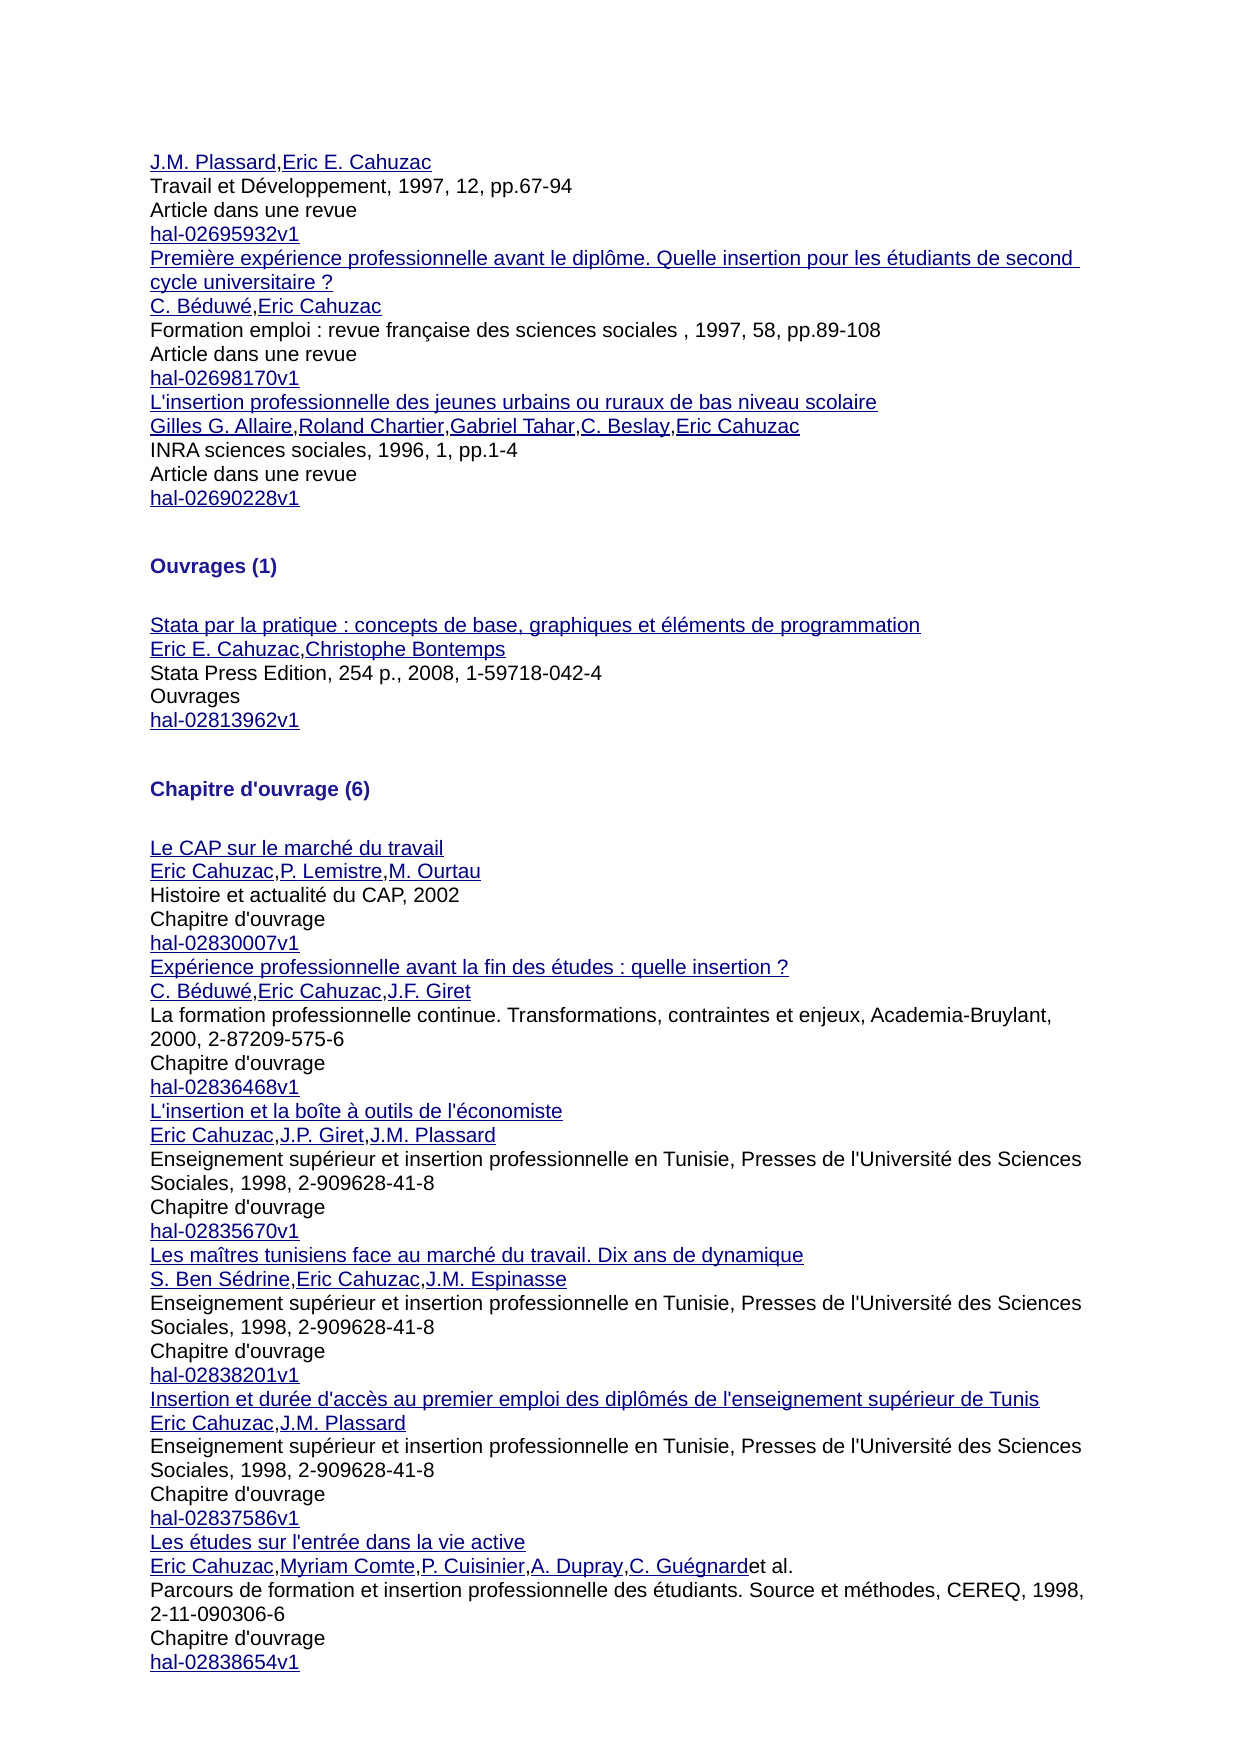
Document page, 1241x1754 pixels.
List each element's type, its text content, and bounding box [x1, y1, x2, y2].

table_cell Expérience professionnelle avant la fin des études : quelle insertion ? C. Béduwé,Eric Cahuzac,J.F. Giret La formation professionnelle continue. Transformations, contraintes et enjeux, Academia-Bruylant, 2000, 2-87209-575-6 Chapitre d'ouvrage hal-02836468v1 [150, 955, 1090, 1099]
table_cell Les études sur l'entrée dans la vie active Eric Cahuzac,Myriam Comte,P. Cuisinier,A. Dupray,C. Guégnardet al. Parcours de formation et insertion professionnelle des étudiants. Source et méthodes, CEREQ, 1998, 2-11-090306-6 Chapitre d'ouvrage hal-02838654v1 [150, 1530, 1090, 1674]
table_header Stata par la pratique : concepts de base, graphiques et éléments de programmation Eric E. Cahuzac,Christophe Bontemps Stata Press Edition, 254 p., 2008, 1-59718-042-4 Ouvrages hal-02813962v1 [150, 613, 1090, 732]
table_cell Insertion et durée d'accès au premier emploi des diplômés de l'enseignement supérieur de Tunis Eric Cahuzac,J.M. Plassard Enseignement supérieur et insertion professionnelle en Tunisie, Presses de l'Université des Sciences Sociales, 1998, 2-909628-41-8 Chapitre d'ouvrage hal-02837586v1 [150, 1386, 1090, 1530]
table_cell J.M. Plassard,Eric E. Cahuzac Travail et Développement, 1997, 12, pp.67-94 Article dans une revue hal-02695932v1 [150, 150, 1090, 246]
table_cell Les maîtres tunisiens face au marché du travail. Dix ans de dynamique S. Ben Sédrine,Eric Cahuzac,J.M. Espinasse Enseignement supérieur et insertion professionnelle en Tunisie, Presses de l'Université des Sciences Sociales, 1998, 2-909628-41-8 Chapitre d'ouvrage hal-02838201v1 [150, 1243, 1090, 1386]
table_header Le CAP sur le marché du travail Eric Cahuzac,P. Lemistre,M. Ourtau Histoire et actualité du CAP, 2002 Chapitre d'ouvrage hal-02830007v1 [150, 835, 1090, 955]
table_cell L'insertion et la boîte à outils de l'économiste Eric Cahuzac,J.P. Giret,J.M. Plassard Enseignement supérieur et insertion professionnelle en Tunisie, Presses de l'Université des Sciences Sociales, 1998, 2-909628-41-8 Chapitre d'ouvrage hal-02835670v1 [150, 1099, 1090, 1243]
subtitle Chapitre d'ouvrage (6) [150, 777, 1090, 801]
subtitle Ouvrages (1) [150, 554, 1090, 578]
table_cell L'insertion professionnelle des jeunes urbains ou ruraux de bas niveau scolaire Gilles G. Allaire,Roland Chartier,Gabriel Tahar,C. Beslay,Eric Cahuzac INRA sciences sociales, 1996, 1, pp.1-4 Article dans une revue hal-02690228v1 [150, 390, 1090, 509]
table_cell Première expérience professionnelle avant le diplôme. Quelle insertion pour les étudiants de second cycle universitaire ? C. Béduwé,Eric Cahuzac Formation emploi : revue française des sciences sociales , 1997, 58, pp.89-108 Article dans une revue hal-02698170v1 [150, 246, 1090, 389]
